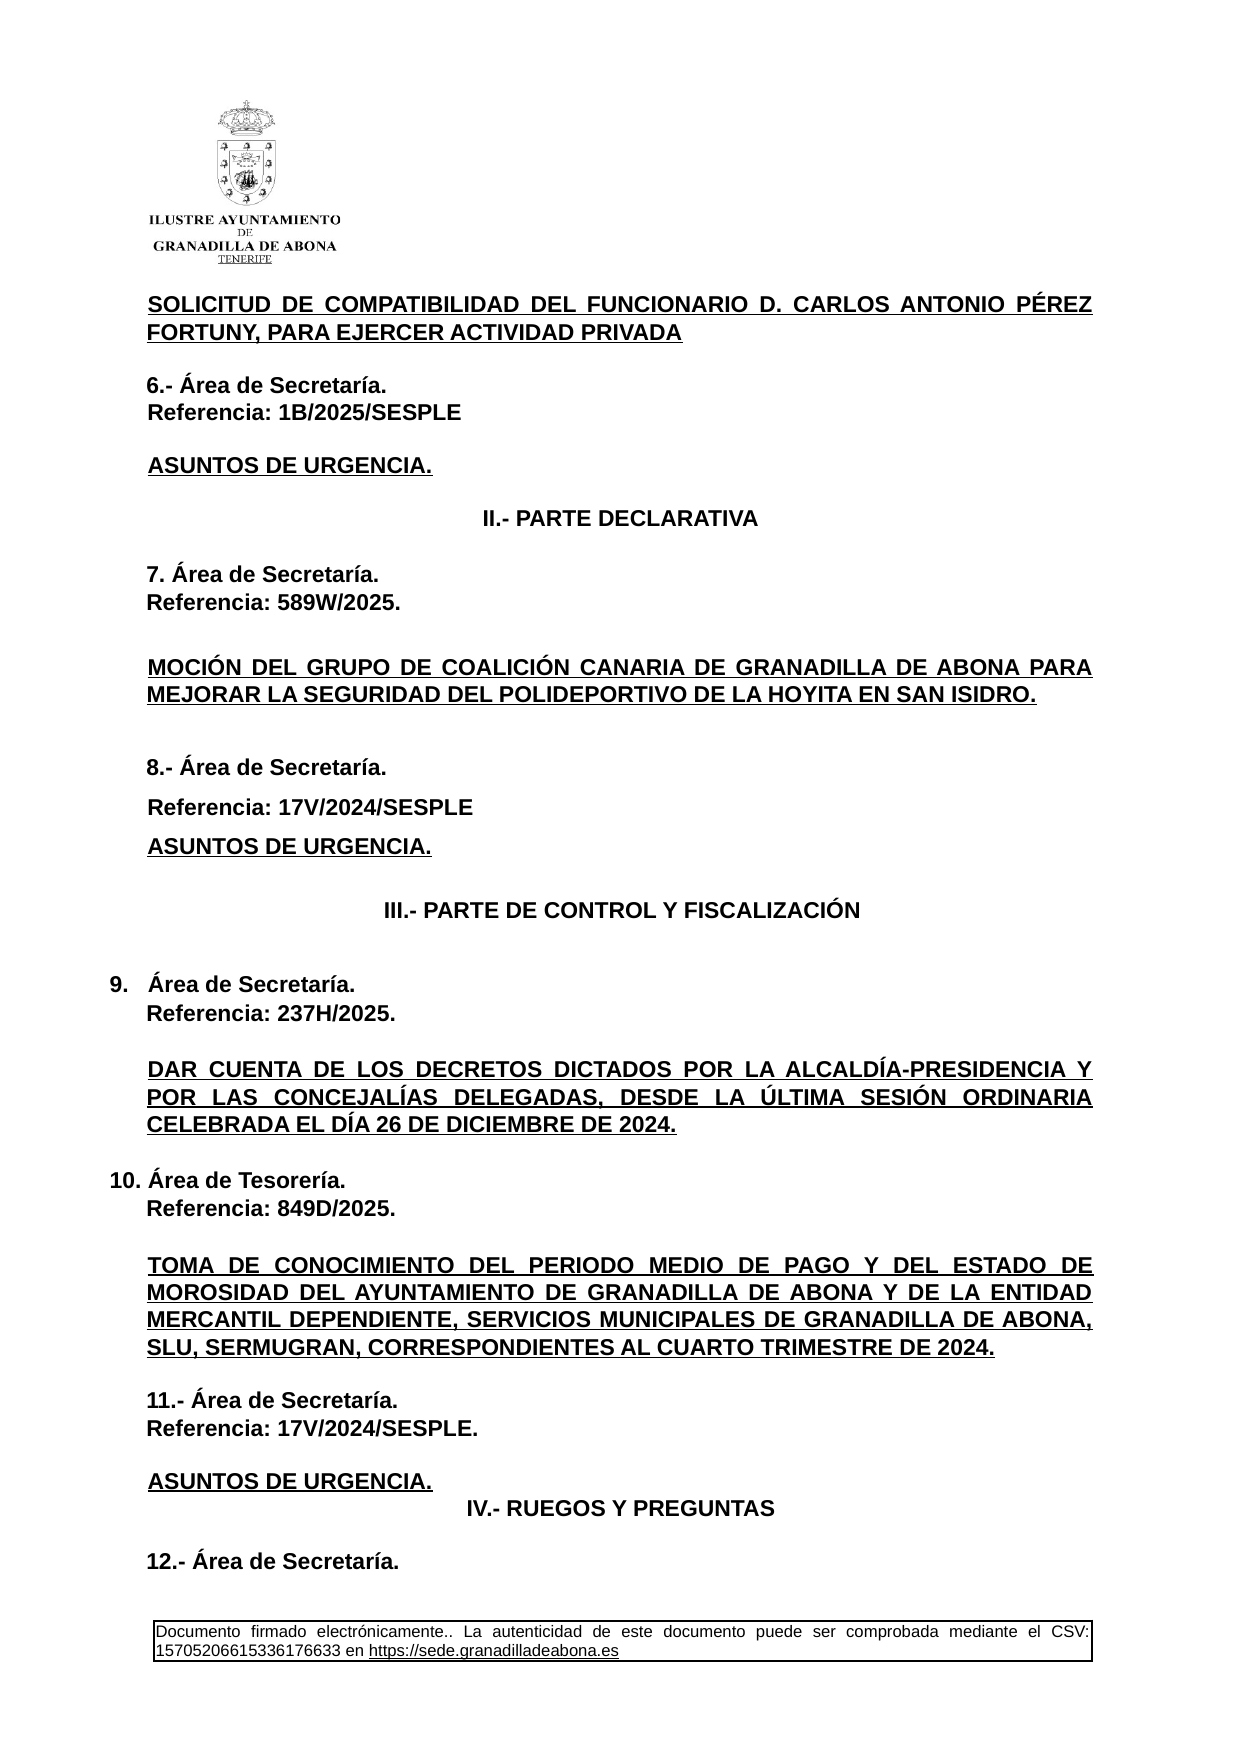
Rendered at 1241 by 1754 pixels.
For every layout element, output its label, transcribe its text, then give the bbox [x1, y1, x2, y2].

text MERCANTIL DEPENDIENTE, SERVICIOS MUNICIPALES DE GRANADILLA DE ABONA, [146, 1303, 1093, 1329]
text 8.- Área de Secretaría. Referencia: 17V/2024/SESPLE ASUNTOS DE URGENCIA. [146, 754, 513, 860]
text CELEBRADA EL DÍA 26 DE DICIEMBRE DE 2024. [146, 1107, 1093, 1137]
subtitle IV.- RUEGOS Y PREGUNTAS [151, 1495, 1090, 1522]
text MOCIÓN DEL GRUPO DE COALICIÓN CANARIA DE GRANADILLA DE ABONA PARA MEJORAR LA SEGURIDAD DEL POLIDEPORTIVO DE LA HOYITA EN SAN ISIDRO. [146, 654, 1093, 708]
subtitle II.- PARTE DECLARATIVA [151, 504, 1090, 531]
list Área de Tesorería. [109, 1167, 1093, 1193]
text ASUNTOS DE URGENCIA. [146, 1468, 1093, 1494]
text 7. Área de Secretaría. [146, 561, 1093, 587]
list Área de Secretaría. [109, 971, 1093, 998]
text TOMA DE CONOCIMIENTO DEL PERIODO MEDIO DE PAGO Y DEL ESTADO DE MOROSIDAD DEL AYUNTAMIENTO DE GRANADILLA DE ABONA Y DE LA ENTIDAD [146, 1252, 1093, 1302]
text 12.- Área de Secretaría. [146, 1548, 1093, 1574]
text Referencia: 17V/2024/SESPLE. [146, 1415, 1093, 1441]
text 11.- Área de Secretaría. [146, 1387, 1093, 1413]
text Referencia: 237H/2025. [146, 1000, 1093, 1026]
text Referencia: 849D/2025. [146, 1195, 1093, 1222]
text 6.- Área de Secretaría. Referencia: 1B/2025/SESPLE [146, 372, 513, 425]
subtitle III.- PARTE DE CONTROL Y FISCALIZACIÓN [151, 897, 1093, 923]
text SLU, SERMUGRAN, CORRESPONDIENTES AL CUARTO TRIMESTRE DE 2024. [146, 1330, 1093, 1360]
text Referencia: 589W/2025. [146, 589, 1093, 615]
text SOLICITUD DE COMPATIBILIDAD DEL FUNCIONARIO D. CARLOS ANTONIO PÉREZ FORTUNY, PARA EJERCER ACTIVIDAD PRIVADA [146, 291, 1093, 345]
text DAR CUENTA DE LOS DECRETOS DICTADOS POR LA ALCALDÍA-PRESIDENCIA Y POR LAS CONCEJALÍAS DELEGADAS, DESDE LA ÚLTIMA SESIÓN ORDINARIA [146, 1056, 1093, 1106]
text ASUNTOS DE URGENCIA. [146, 452, 1093, 478]
